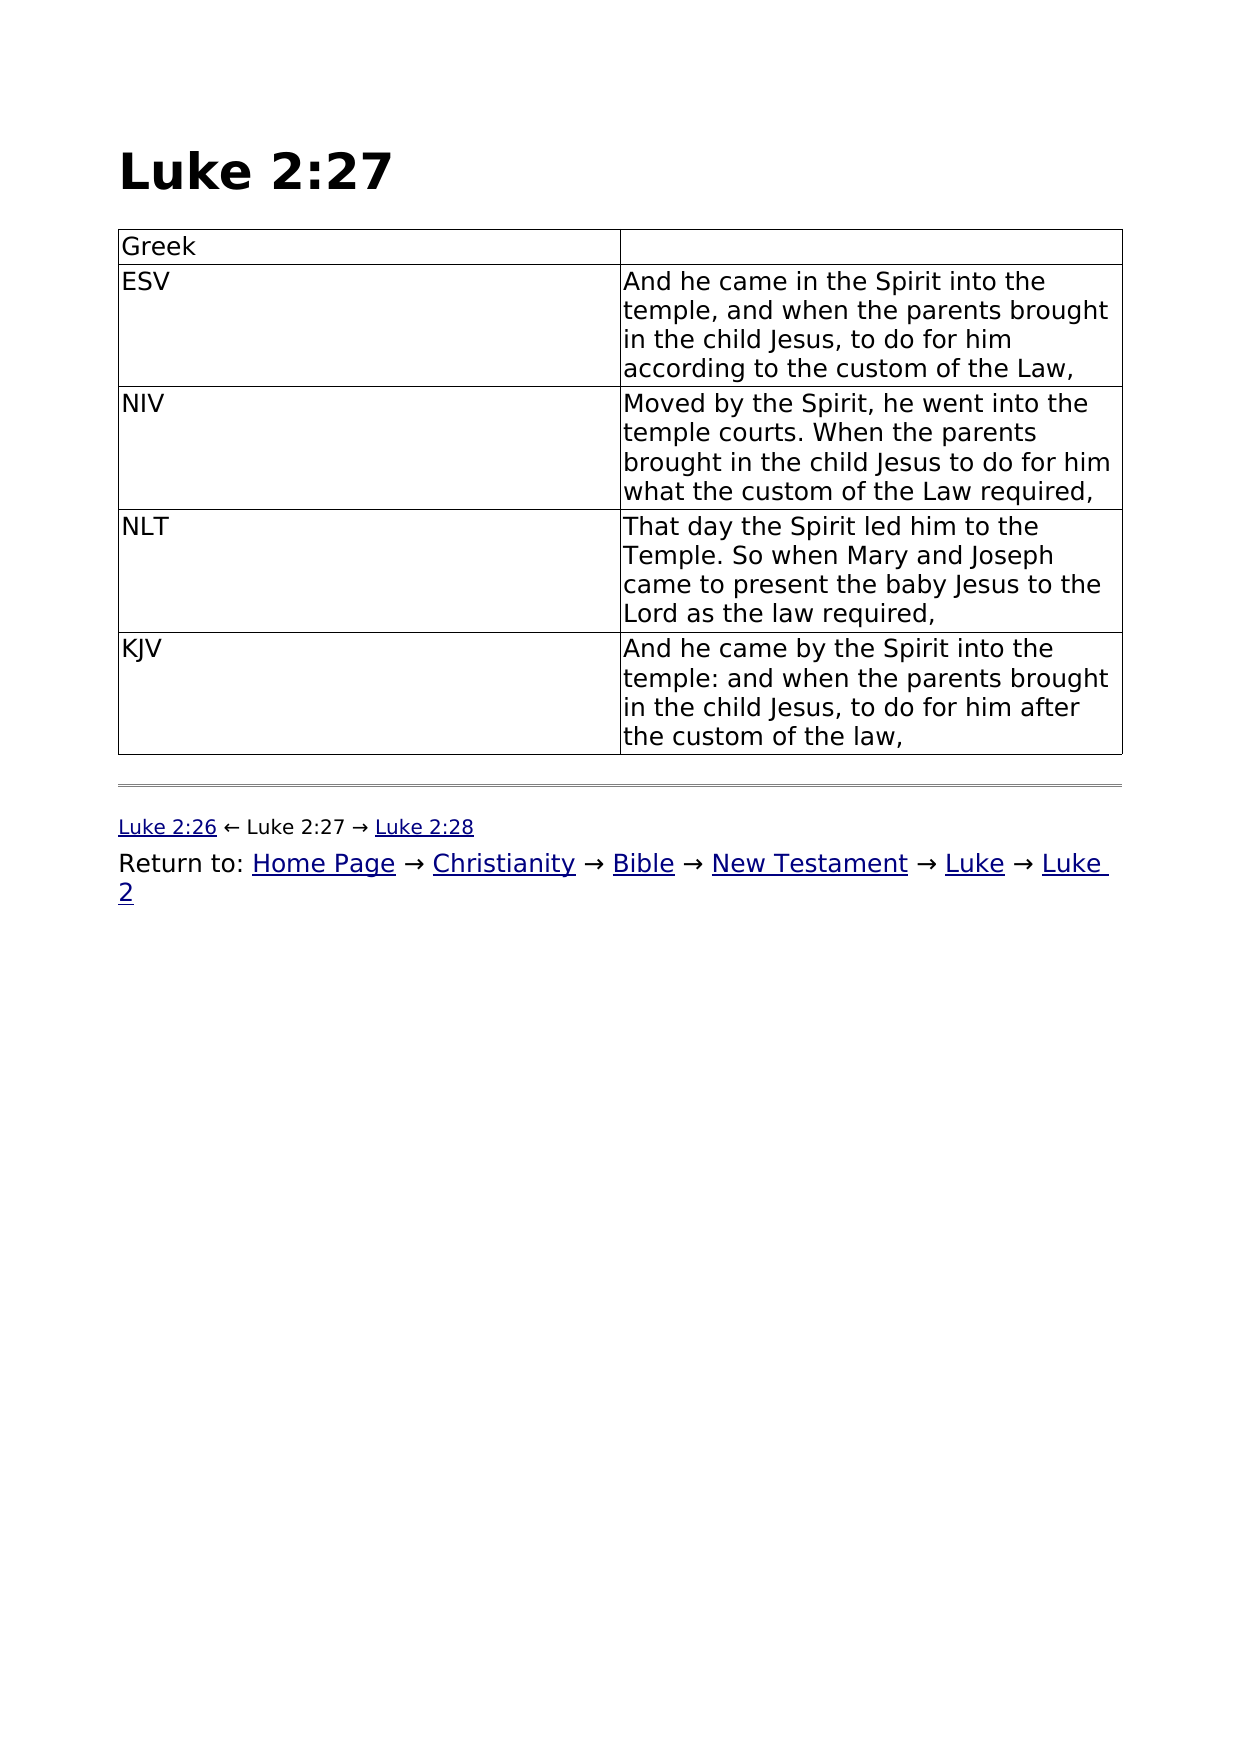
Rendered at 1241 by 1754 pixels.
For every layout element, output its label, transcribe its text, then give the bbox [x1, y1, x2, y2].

table_cell And he came by the Spirit into the temple: and when the parents brought in the child Jesus, to do for him after the custom of the law, [621, 633, 1122, 754]
table_cell ESV [119, 265, 620, 386]
table_cell NLT [119, 510, 620, 632]
text Luke 2:26 ← Luke 2:27 → Luke 2:28 [118, 815, 1122, 849]
subtitle Luke 2:27 [118, 143, 1122, 201]
table_header Greek [119, 230, 620, 264]
table_cell And he came in the Spirit into the temple, and when the parents brought in the child Jesus, to do for him according to the custom of the Law, [621, 265, 1122, 386]
table_cell That day the Spirit led him to the Temple. So when Mary and Joseph came to present the baby Jesus to the Lord as the law required, [621, 510, 1122, 632]
text Return to: Home Page → Christianity → Bible → New Testament → Luke → Luke 2 [118, 849, 1122, 908]
table_cell KJV [119, 633, 620, 754]
table_cell Moved by the Spirit, he went into the temple courts. When the parents brought in the child Jesus to do for him what the custom of the Law required, [621, 387, 1122, 509]
table_header [621, 230, 1122, 264]
table_cell NIV [119, 387, 620, 509]
